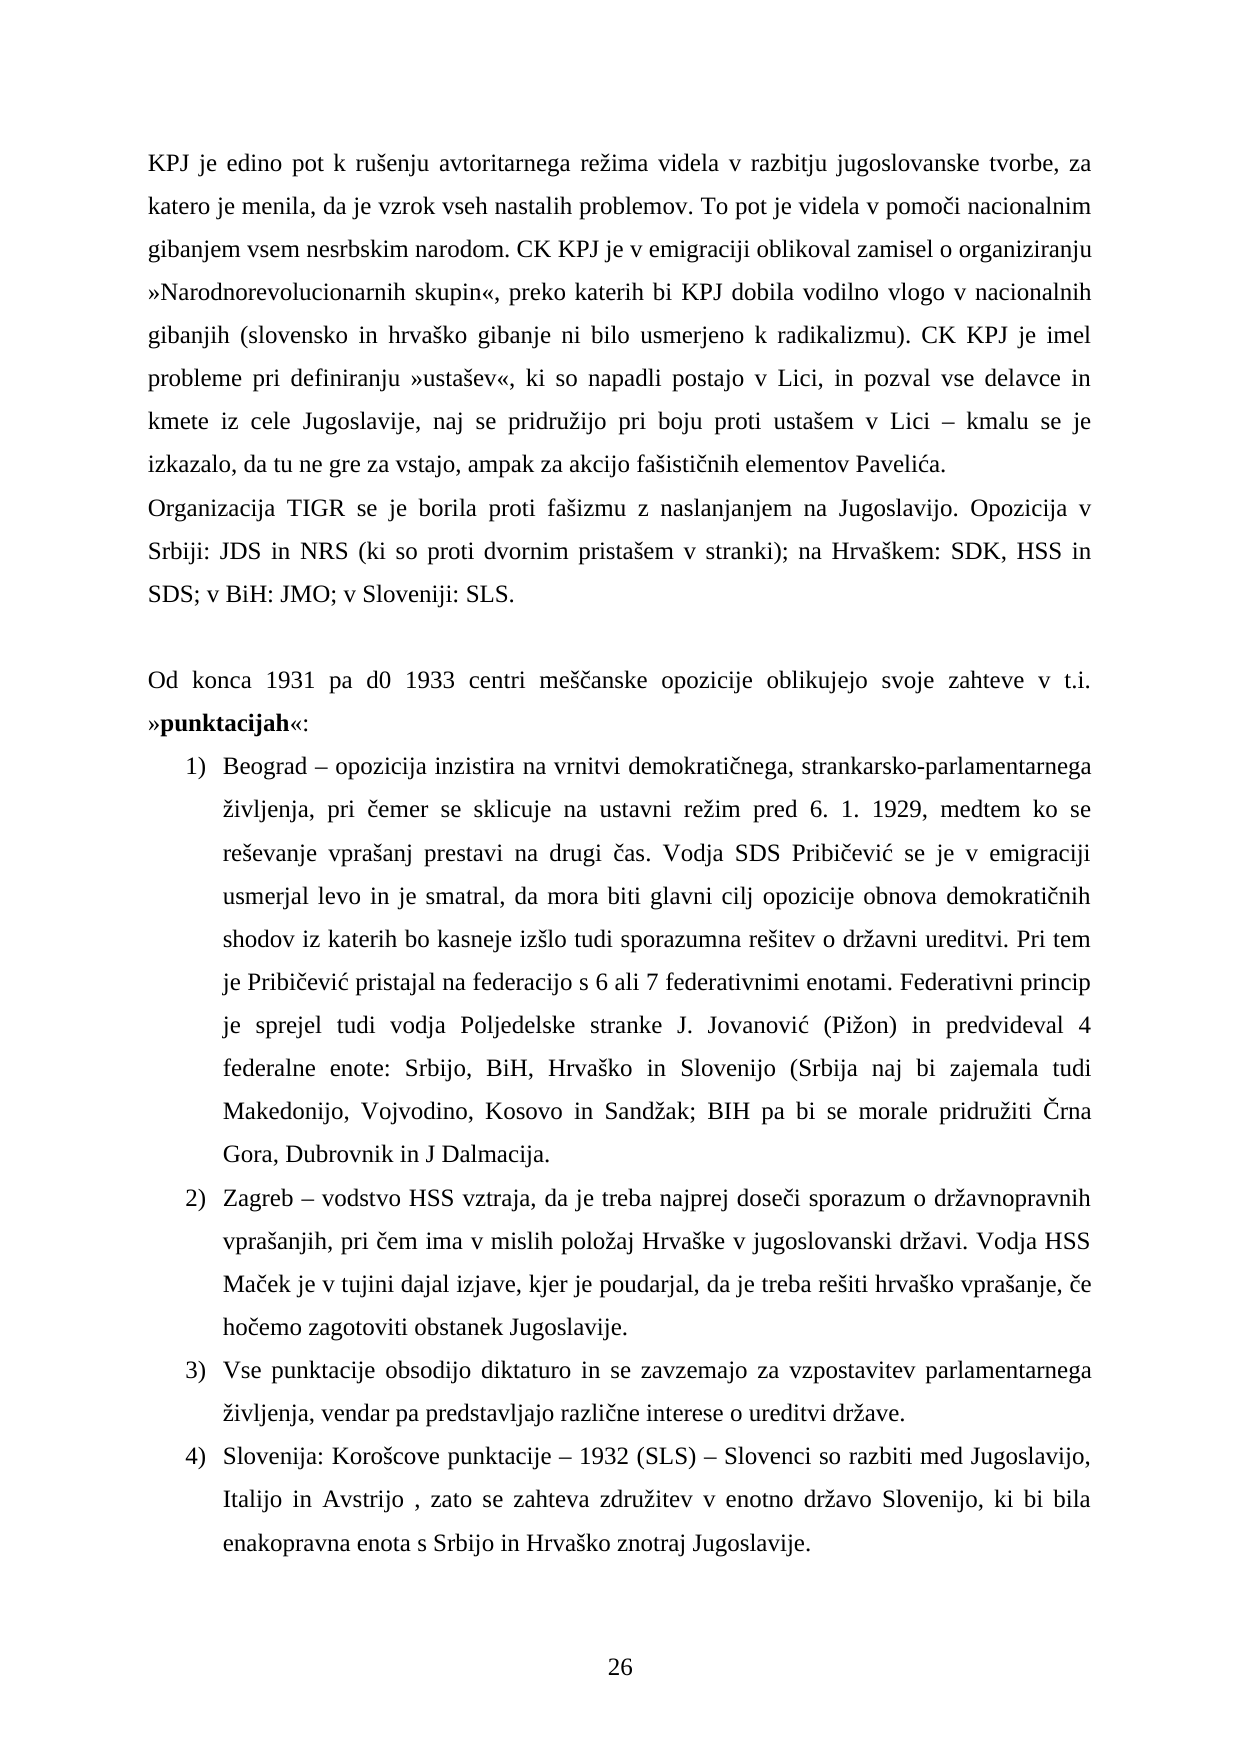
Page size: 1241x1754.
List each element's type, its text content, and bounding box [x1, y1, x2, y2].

text Organizacija TIGR se je borila proti fašizmu z naslanjanjem na Jugoslavijo. Opozicija v Srbiji: JDS in NRS (ki so proti dvornim pristašem v stranki); na Hrvaškem: SDK, HSS in SDS; v BiH: JMO; v Sloveniji: SLS. [148, 493, 1092, 608]
text KPJ je edino pot k rušenju avtoritarnega režima videla v razbitju jugoslovanske tvorbe, za katero je menila, da je vzrok vseh nastalih problemov. To pot je videla v pomoči nacionalnim gibanjem vsem nesrbskim narodom. CK KPJ je v emigraciji oblikoval zamisel o organiziranju »Narodnorevolucionarnih skupin«, preko katerih bi KPJ dobila vodilno vlogo v nacionalnih gibanjih (slovensko in hrvaško gibanje ni bilo usmerjeno k radikalizmu). CK KPJ je imel probleme pri definiranju »ustašev«, ki so napadli postajo v Lici, in pozval vse delavce in kmete iz cele Jugoslavije, naj se pridružijo pri boju proti ustašem v Lici – kmalu se je izkazalo, da tu ne gre za vstajo, ampak za akcijo fašističnih elementov Pavelića. [148, 148, 1092, 478]
list Vse punktacije obsodijo diktaturo in se zavzemajo za vzpostavitev parlamentarnega življenja, vendar pa predstavljajo različne interese o ureditvi države. [185, 1355, 1092, 1427]
list Beograd – opozicija inzistira na vrnitvi demokratičnega, strankarsko-parlamentarnega življenja, pri čemer se sklicuje na ustavni režim pred 6. 1. 1929, medtem ko se reševanje vprašanj prestavi na drugi čas. Vodja SDS Pribičević se je v emigraciji usmerjal levo in je smatral, da mora biti glavni cilj opozicije obnova demokratičnih shodov iz katerih bo kasneje izšlo tudi sporazumna rešitev o državni ureditvi. Pri tem je Pribičević pristajal na federacijo s 6 ali 7 federativnimi enotami. Federativni princip je sprejel tudi vodja Poljedelske stranke J. Jovanović (Pižon) in predvideval 4 federalne enote: Srbijo, BiH, Hrvaško in Slovenijo (Srbija naj bi zajemala tudi Makedonijo, Vojvodino, Kosovo in Sandžak; BIH pa bi se morale pridružiti Črna Gora, Dubrovnik in J Dalmacija. [185, 751, 1092, 1168]
text Od konca 1931 pa d0 1933 centri meščanske opozicije oblikujejo svoje zahteve v t.i. »punktacijah«: [148, 665, 1092, 737]
list Zagreb – vodstvo HSS vztraja, da je treba najprej doseči sporazum o državnopravnih vprašanjih, pri čem ima v mislih položaj Hrvaške v jugoslovanski državi. Vodja HSS Maček je v tujini dajal izjave, kjer je poudarjal, da je treba rešiti hrvaško vprašanje, če hočemo zagotoviti obstanek Jugoslavije. [185, 1183, 1092, 1341]
list Slovenija: Korošcove punktacije – 1932 (SLS) – Slovenci so razbiti med Jugoslavijo, Italijo in Avstrijo , zato se zahteva združitev v enotno državo Slovenijo, ki bi bila enakopravna enota s Srbijo in Hrvaško znotraj Jugoslavije. [185, 1441, 1092, 1556]
